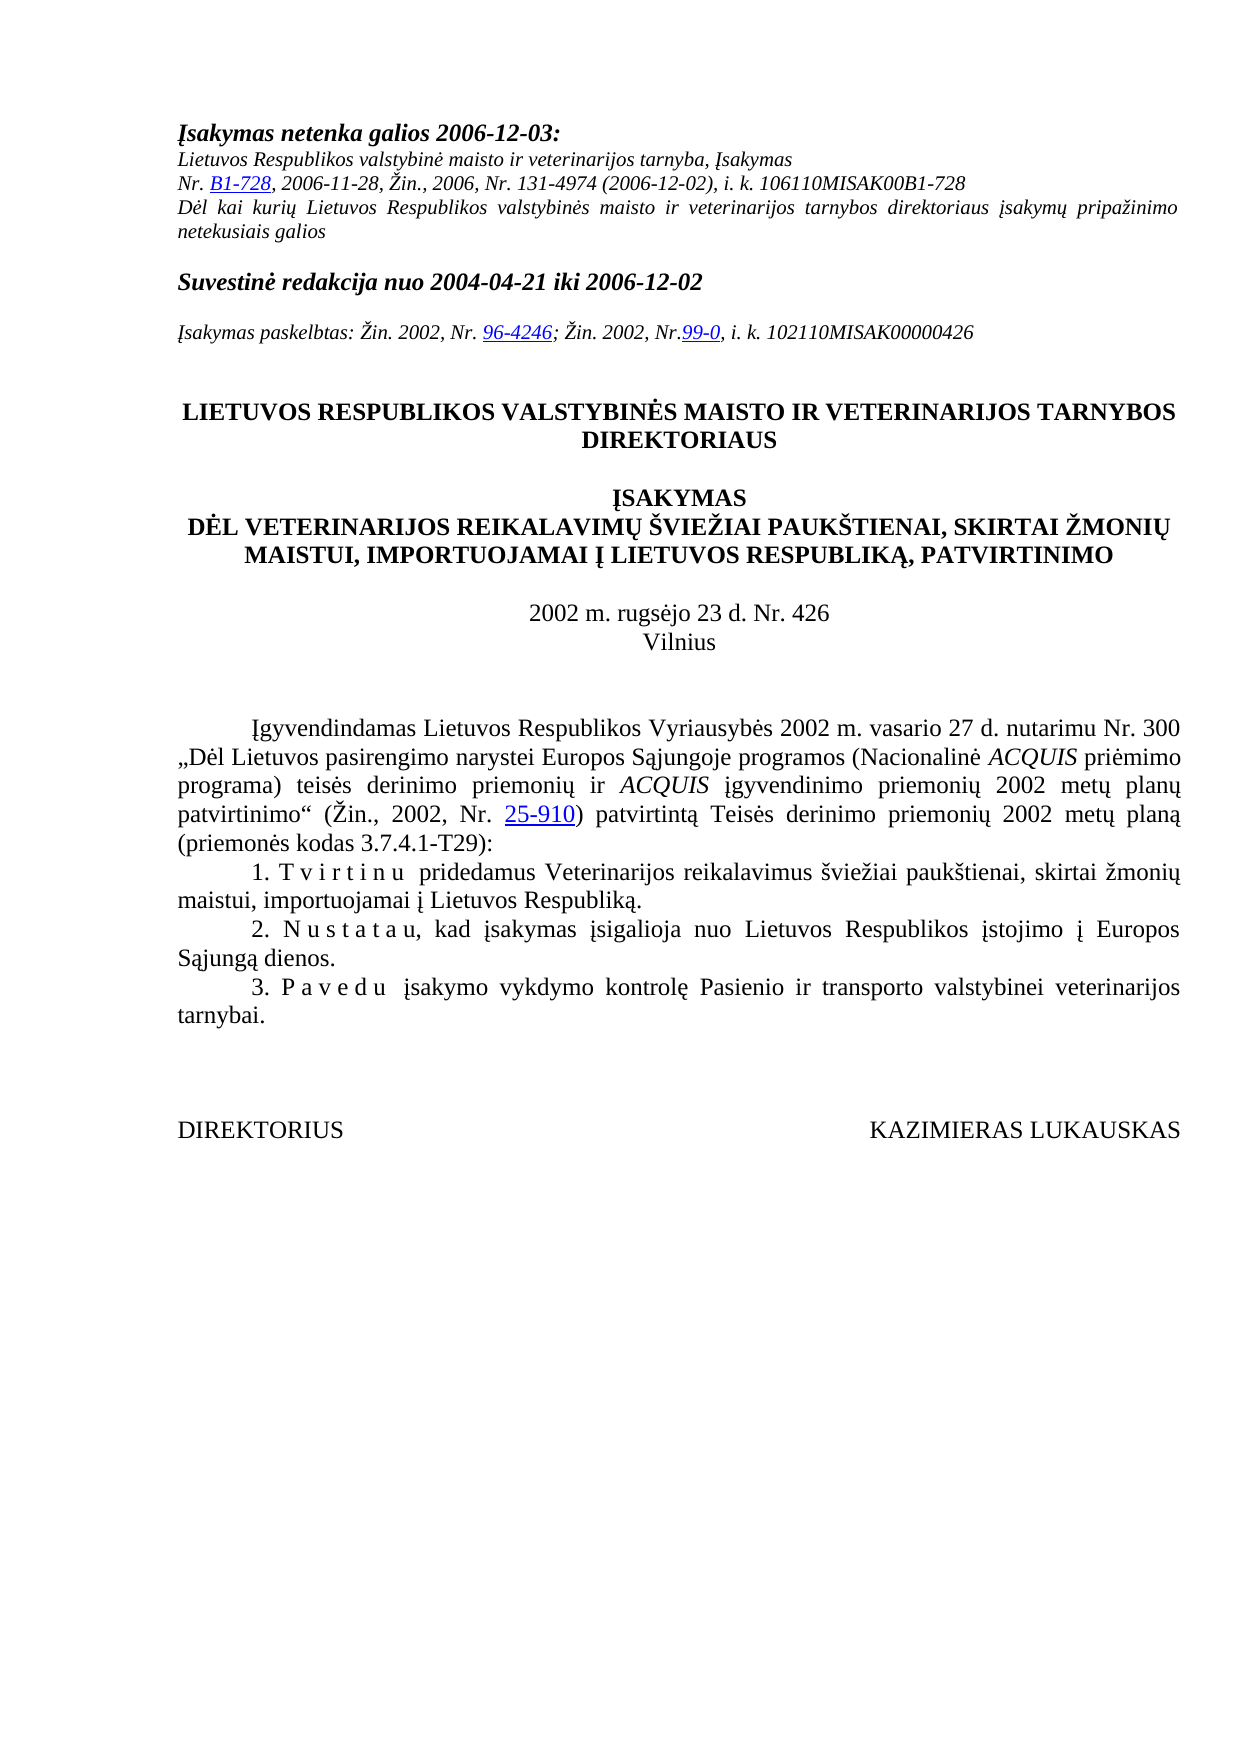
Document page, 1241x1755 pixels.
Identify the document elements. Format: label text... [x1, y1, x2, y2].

text Įsakymas netenka galios 2006-12-03: [177, 118, 1181, 147]
text Įsakymas paskelbtas: Žin. 2002, Nr. 96-4246; Žin. 2002, Nr.99-0, i. k. 102110MISAK00000426 [177, 320, 1181, 344]
text DĖL VETERINARIJOS REIKALAVIMŲ ŠVIEŽIAI PAUKŠTIENAI, SKIRTAI ŽMONIŲ MAISTUI, IMPORTUOJAMAI Į LIETUVOS RESPUBLIKĄ, PATVIRTINIMO [177, 512, 1181, 569]
text 2002 m. rugsėjo 23 d. Nr. 426 [177, 598, 1181, 627]
text Vilnius [177, 627, 1181, 656]
text 1. Tvirtinu pridedamus Veterinarijos reikalavimus šviežiai paukštienai, skirtai žmonių maistui, importuojamai į Lietuvos Respubliką. [177, 857, 1181, 914]
text Įgyvendindamas Lietuvos Respublikos Vyriausybės 2002 m. vasario 27 d. nutarimu Nr. 300 „Dėl Lietuvos pasirengimo narystei Europos Sąjungoje programos (Nacionalinė ACQUIS priėmimo programa) teisės derinimo priemonių ir ACQUIS įgyvendinimo priemonių 2002 metų planų patvirtinimo“ (Žin., 2002, Nr. 25-910) patvirtintą Teisės derinimo priemonių 2002 metų planą (priemonės kodas 3.7.4.1-T29): [177, 713, 1181, 857]
text Dėl kai kurių Lietuvos Respublikos valstybinės maisto ir veterinarijos tarnybos direktoriaus įsakymų pripažinimo netekusiais galios [177, 195, 1181, 243]
text LIETUVOS RESPUBLIKOS VALSTYBINĖS MAISTO IR VETERINARIJOS TARNYBOS DIREKTORIAUS [177, 397, 1181, 454]
text ĮSAKYMAS [177, 483, 1181, 512]
text Lietuvos Respublikos valstybinė maisto ir veterinarijos tarnyba, Įsakymas [177, 147, 1181, 171]
text 3. Pavedu įsakymo vykdymo kontrolę Pasienio ir transporto valstybinei veterinarijos tarnybai. [177, 972, 1181, 1029]
text DIREKTORIUS KAZIMIERAS LUKAUSKAS [177, 1116, 1181, 1144]
text Suvestinė redakcija nuo 2004-04-21 iki 2006-12-02 [177, 267, 1181, 296]
text Nr. B1-728, 2006-11-28, Žin., 2006, Nr. 131-4974 (2006-12-02), i. k. 106110MISAK00B1-728 [177, 171, 1181, 195]
text 2. Nustatau, kad įsakymas įsigalioja nuo Lietuvos Respublikos įstojimo į Europos Sąjungą dienos. [177, 914, 1181, 972]
